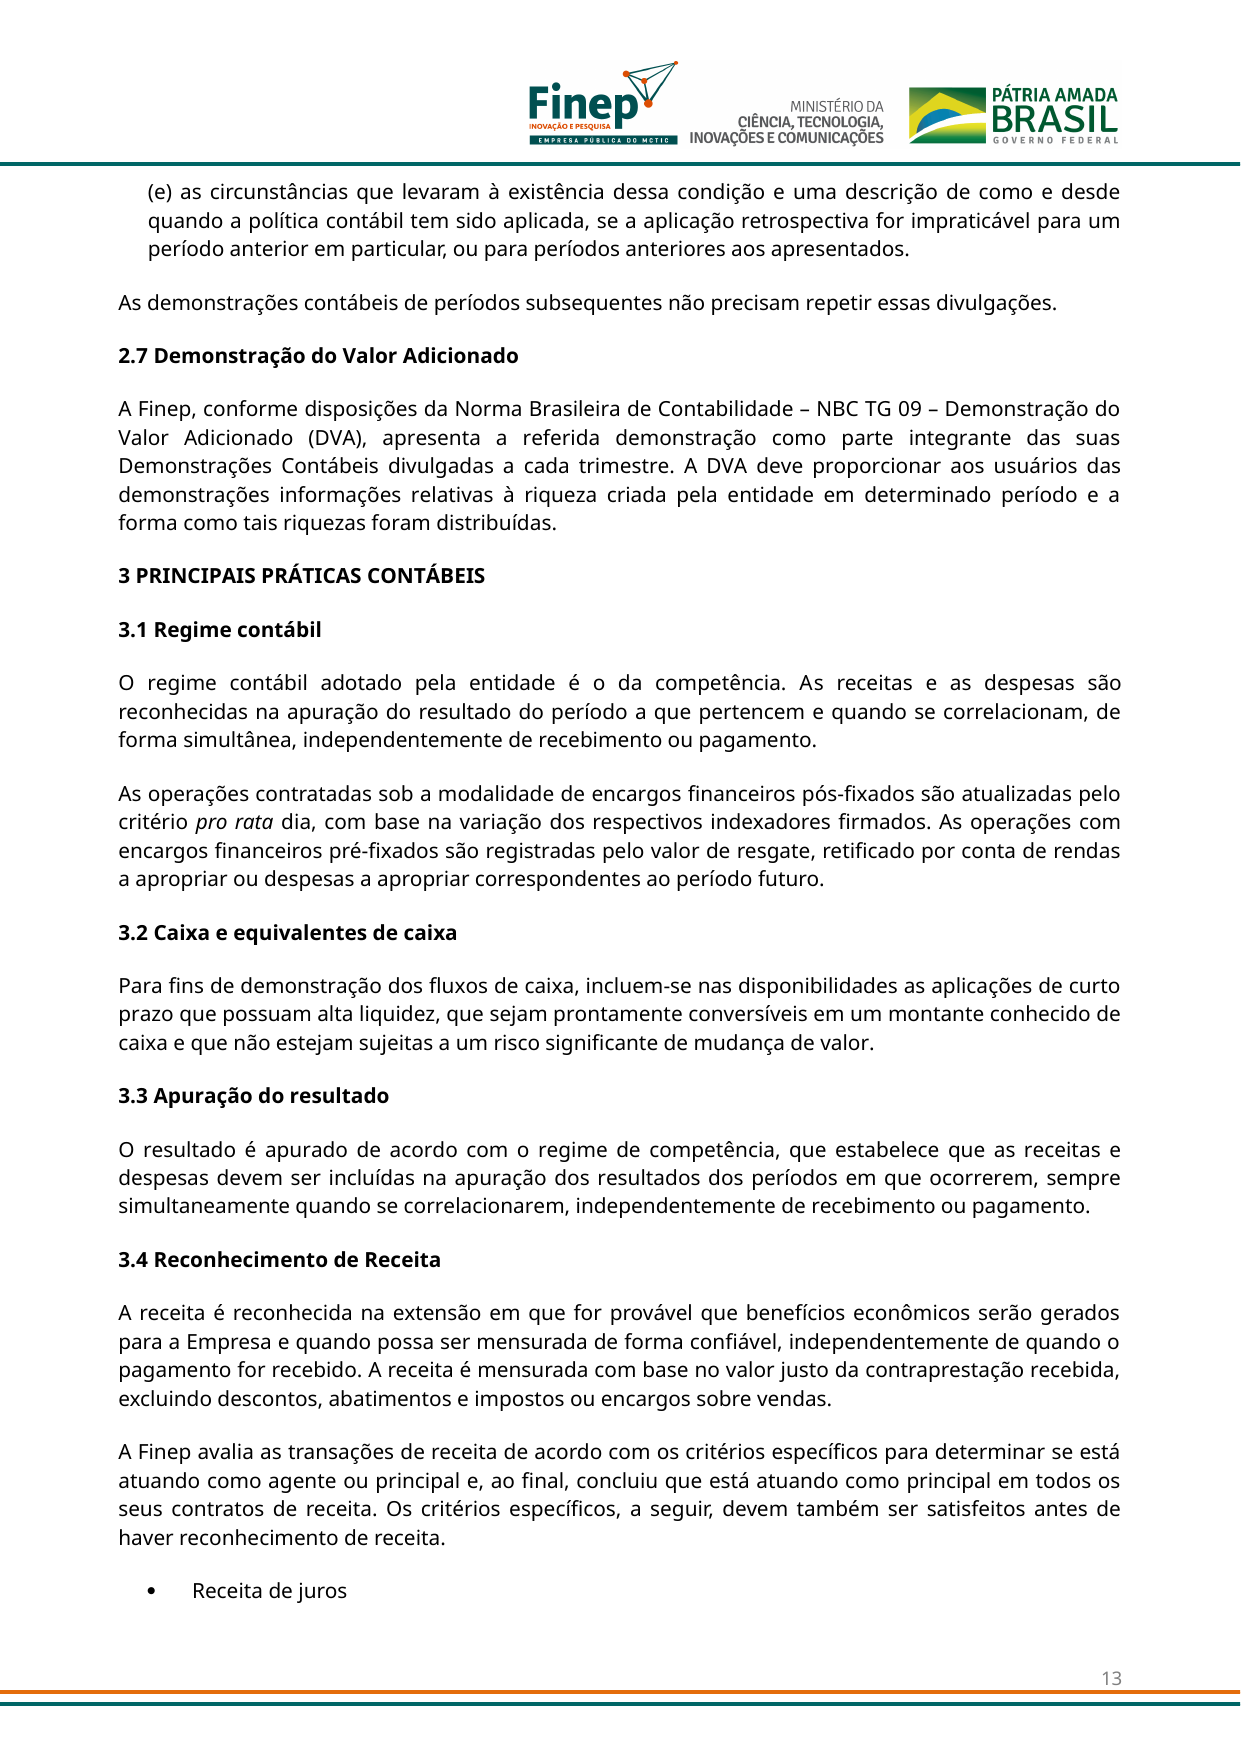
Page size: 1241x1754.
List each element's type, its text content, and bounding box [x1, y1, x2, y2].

subtitle 3.4 Reconhecimento de Receita [118, 1245, 1122, 1273]
text A receita é reconhecida na extensão em que for provável que benefícios econômicos serão gerados para a Empresa e quando possa ser mensurada de forma confiável, independentemente de quando o pagamento for recebido. A receita é mensurada com base no valor justo da contraprestação recebida, excluindo descontos, abatimentos e impostos ou encargos sobre vendas. [118, 1298, 1122, 1412]
picture [529, 60, 1123, 149]
text (e) as circunstâncias que levaram à existência dessa condição e uma descrição de como e desde quando a política contábil tem sido aplicada, se a aplicação retrospectiva for impraticável para um período anterior em particular, ou para períodos anteriores aos apresentados. [148, 177, 1122, 263]
subtitle 3.3 Apuração do resultado [118, 1081, 1122, 1110]
subtitle 2.7 Demonstração do Valor Adicionado [118, 341, 1122, 369]
text Para fins de demonstração dos fluxos de caixa, incluem-se nas disponibilidades as aplicações de curto prazo que possuam alta liquidez, que sejam prontamente conversíveis em um montante conhecido de caixa e que não estejam sujeitas a um risco significante de mudança de valor. [118, 971, 1122, 1056]
subtitle 3 PRINCIPAIS PRÁTICAS CONTÁBEIS [118, 562, 1122, 590]
text As operações contratadas sob a modalidade de encargos financeiros pós-fixados são atualizadas pelo critério pro rata dia, com base na variação dos respectivos indexadores firmados. As operações com encargos financeiros pré-fixados são registradas pelo valor de resgate, retificado por conta de rendas a apropriar ou despesas a apropriar correspondentes ao período futuro. [118, 779, 1122, 893]
subtitle 3.2 Caixa e equivalentes de caixa [118, 918, 1122, 946]
text A Finep, conforme disposições da Norma Brasileira de Contabilidade – NBC TG 09 – Demonstração do Valor Adicionado (DVA), apresenta a referida demonstração como parte integrante das suas Demonstrações Contábeis divulgadas a cada trimestre. A DVA deve proporcionar aos usuários das demonstrações informações relativas à riqueza criada pela entidade em determinado período e a forma como tais riquezas foram distribuídas. [118, 394, 1122, 537]
text As demonstrações contábeis de períodos subsequentes não precisam repetir essas divulgações. [118, 288, 1122, 316]
subtitle 3.1 Regime contábil [118, 615, 1122, 643]
text O resultado é apurado de acordo com o regime de competência, que estabelece que as receitas e despesas devem ser incluídas na apuração dos resultados dos períodos em que ocorrerem, sempre simultaneamente quando se correlacionarem, independentemente de recebimento ou pagamento. [118, 1135, 1122, 1220]
text A Finep avalia as transações de receita de acordo com os critérios específicos para determinar se está atuando como agente ou principal e, ao final, concluiu que está atuando como principal em todos os seus contratos de receita. Os critérios específicos, a seguir, devem também ser satisfeitos antes de haver reconhecimento de receita. [118, 1437, 1122, 1551]
list Receita de juros [148, 1576, 1122, 1604]
text O regime contábil adotado pela entidade é o da competência. As receitas e as despesas são reconhecidas na apuração do resultado do período a que pertencem e quando se correlacionam, de forma simultânea, independentemente de recebimento ou pagamento. [118, 668, 1122, 754]
